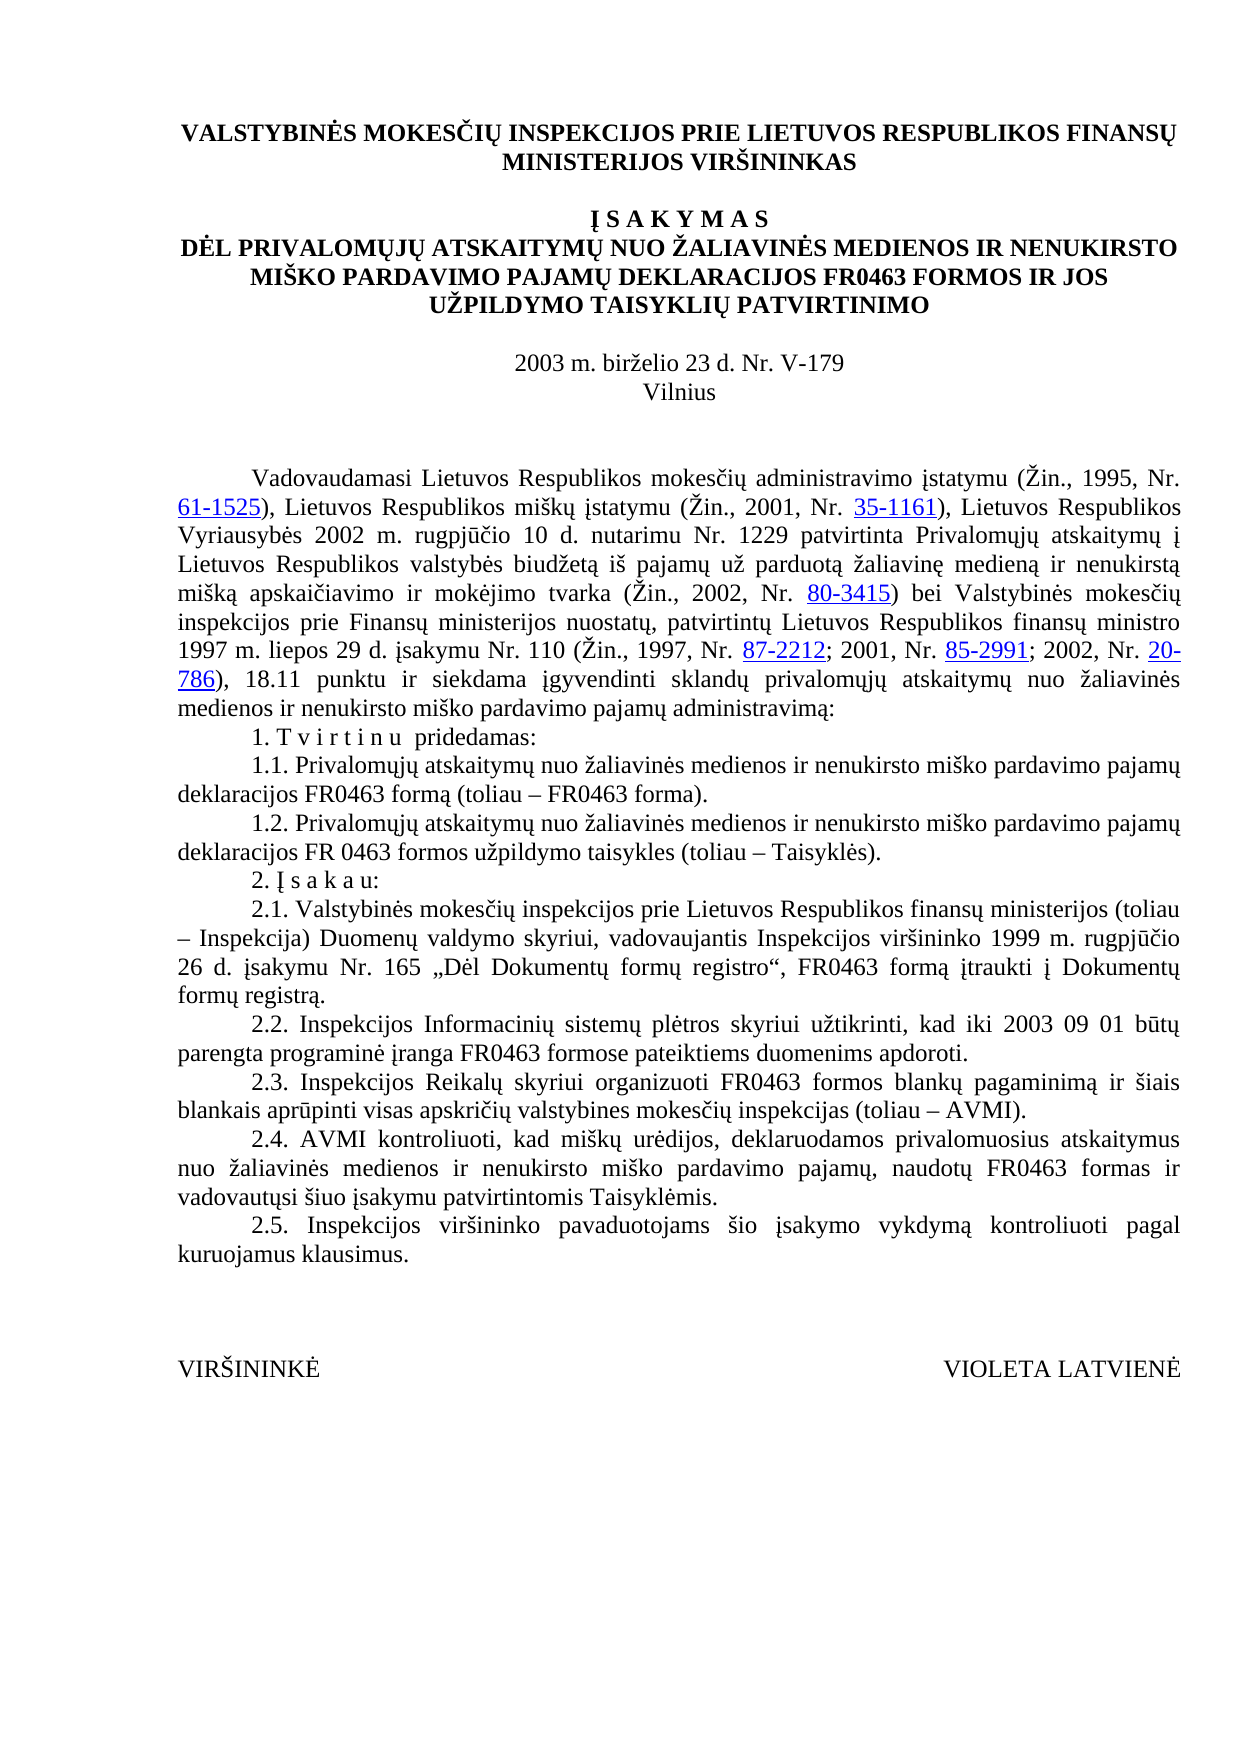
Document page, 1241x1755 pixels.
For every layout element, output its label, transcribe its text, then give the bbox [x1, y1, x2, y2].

text 2003 m. birželio 23 d. Nr. V-179 [177, 348, 1181, 377]
text DĖL PRIVALOMŲJŲ ATSKAITYMŲ NUO ŽALIAVINĖS MEDIENOS IR NENUKIRSTO MIŠKO PARDAVIMO PAJAMŲ DEKLARACIJOS FR0463 FORMOS IR JOS UŽPILDYMO TAISYKLIŲ PATVIRTINIMO [177, 233, 1181, 319]
text 2.1. Valstybinės mokesčių inspekcijos prie Lietuvos Respublikos finansų ministerijos (toliau – Inspekcija) Duomenų valdymo skyriui, vadovaujantis Inspekcijos viršininko 1999 m. rugpjūčio 26 d. įsakymu Nr. 165 „Dėl Dokumentų formų registro“, FR0463 formą įtraukti į Dokumentų formų registrą. [177, 894, 1181, 1009]
text VALSTYBINĖS MOKESČIŲ INSPEKCIJOS PRIE LIETUVOS RESPUBLIKOS FINANSŲ MINISTERIJOS VIRŠININKAS [177, 118, 1181, 176]
text 2.4. AVMI kontroliuoti, kad miškų urėdijos, deklaruodamos privalomuosius atskaitymus nuo žaliavinės medienos ir nenukirsto miško pardavimo pajamų, naudotų FR0463 formas ir vadovautųsi šiuo įsakymu patvirtintomis Taisyklėmis. [177, 1124, 1181, 1211]
text 2. Įsakau: [177, 866, 1181, 894]
text 2.2. Inspekcijos Informacinių sistemų plėtros skyriui užtikrinti, kad iki 2003 09 01 būtų parengta programinė įranga FR0463 formose pateiktiems duomenims apdoroti. [177, 1009, 1181, 1067]
text VIRŠININKĖ VIOLETA LATVIENĖ [177, 1354, 1181, 1383]
text Į S A K Y M A S [177, 204, 1181, 233]
text 1.2. Privalomųjų atskaitymų nuo žaliavinės medienos ir nenukirsto miško pardavimo pajamų deklaracijos FR 0463 formos užpildymo taisykles (toliau – Taisyklės). [177, 808, 1181, 866]
text Vadovaudamasi Lietuvos Respublikos mokesčių administravimo įstatymu (Žin., 1995, Nr. 61-1525), Lietuvos Respublikos miškų įstatymu (Žin., 2001, Nr. 35-1161), Lietuvos Respublikos Vyriausybės 2002 m. rugpjūčio 10 d. nutarimu Nr. 1229 patvirtinta Privalomųjų atskaitymų į Lietuvos Respublikos valstybės biudžetą iš pajamų už parduotą žaliavinę medieną ir nenukirstą mišką apskaičiavimo ir mokėjimo tvarka (Žin., 2002, Nr. 80-3415) bei Valstybinės mokesčių inspekcijos prie Finansų ministerijos nuostatų, patvirtintų Lietuvos Respublikos finansų ministro 1997 m. liepos 29 d. įsakymu Nr. 110 (Žin., 1997, Nr. 87-2212; 2001, Nr. 85-2991; 2002, Nr. 20-786), 18.11 punktu ir siekdama įgyvendinti sklandų privalomųjų atskaitymų nuo žaliavinės medienos ir nenukirsto miško pardavimo pajamų administravimą: [177, 463, 1181, 722]
text 2.5. Inspekcijos viršininko pavaduotojams šio įsakymo vykdymą kontroliuoti pagal kuruojamus klausimus. [177, 1211, 1181, 1268]
text 1.1. Privalomųjų atskaitymų nuo žaliavinės medienos ir nenukirsto miško pardavimo pajamų deklaracijos FR0463 formą (toliau – FR0463 forma). [177, 751, 1181, 808]
text 1. Tvirtinu pridedamas: [177, 722, 1181, 751]
text Vilnius [177, 377, 1181, 406]
text 2.3. Inspekcijos Reikalų skyriui organizuoti FR0463 formos blankų pagaminimą ir šiais blankais aprūpinti visas apskričių valstybines mokesčių inspekcijas (toliau – AVMI). [177, 1067, 1181, 1124]
